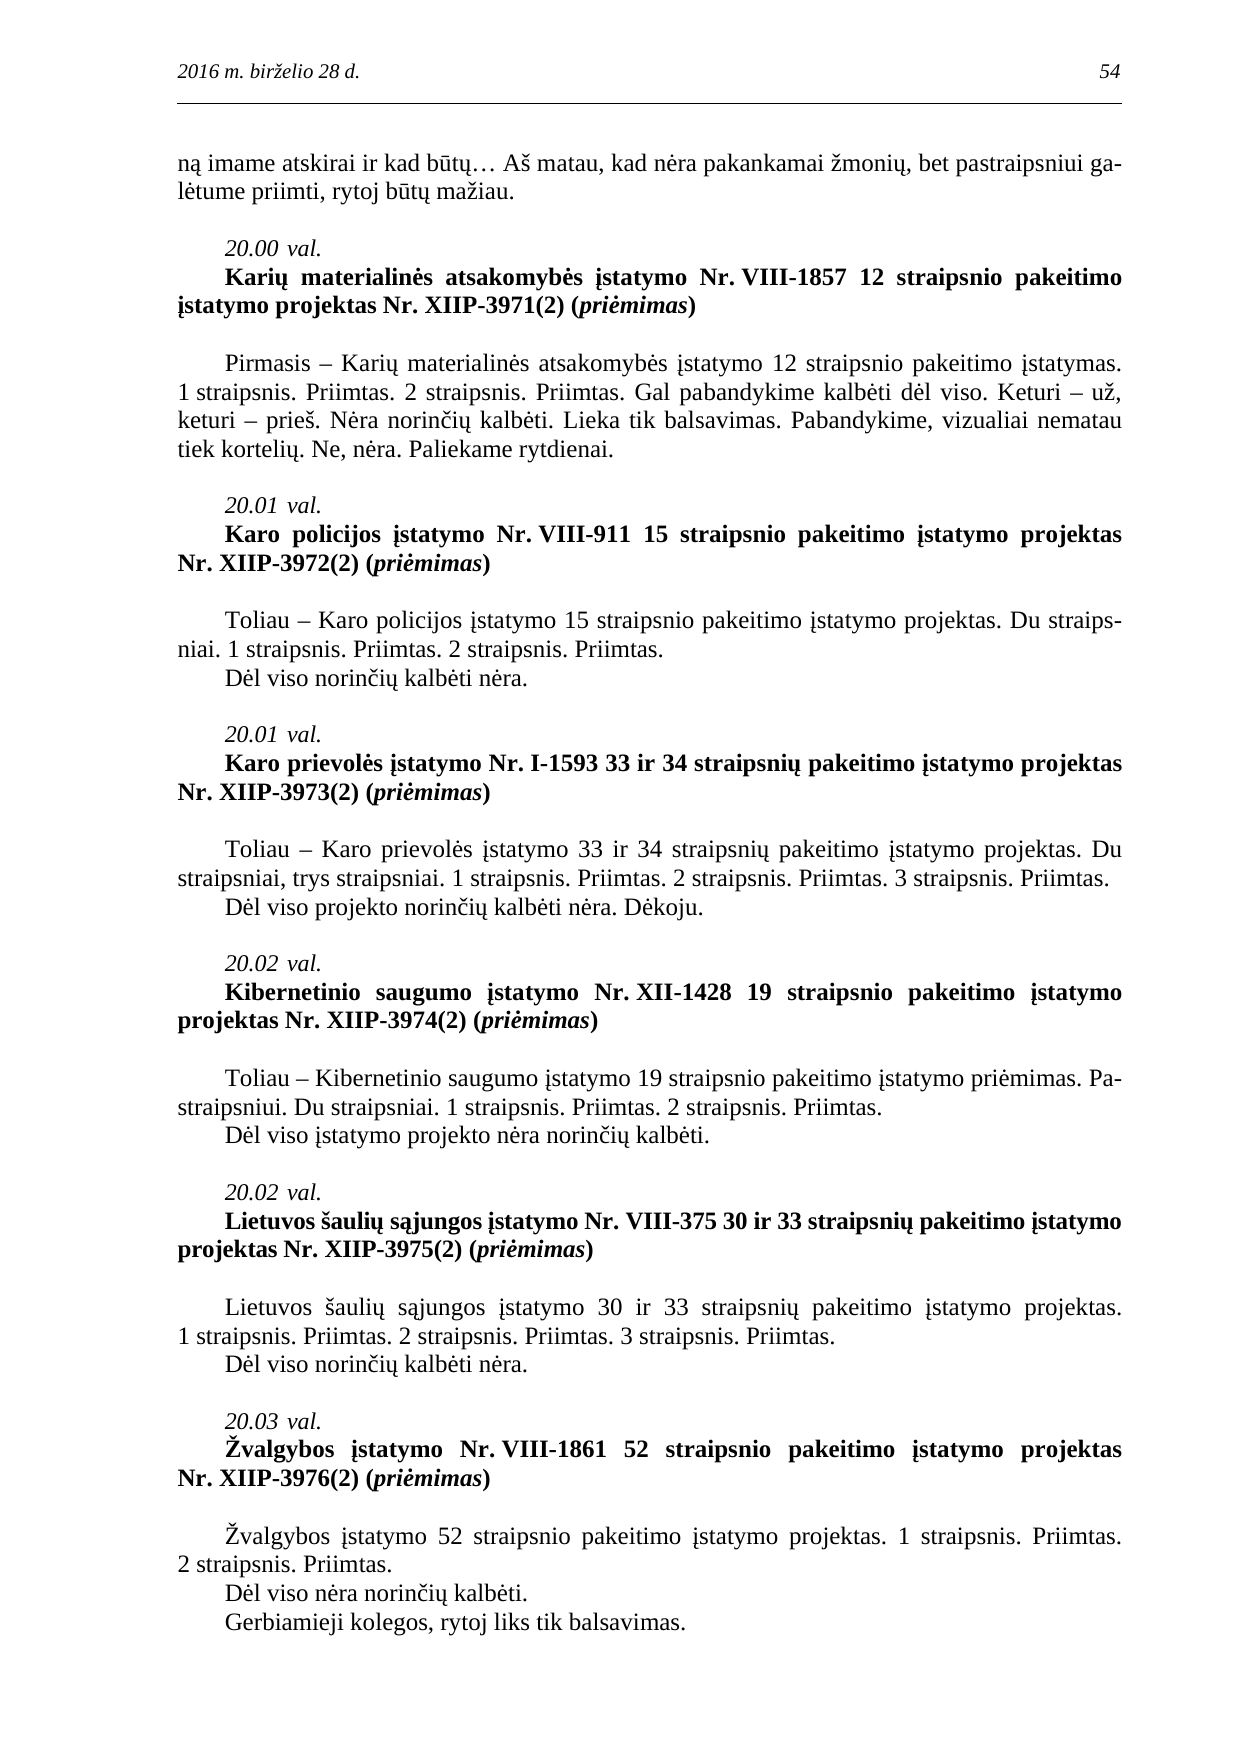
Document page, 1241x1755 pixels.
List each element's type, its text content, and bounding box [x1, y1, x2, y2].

text Ki­ber­ne­ti­nio sau­gu­mo įsta­ty­mo Nr. XII-1428 19 straips­nio pa­kei­ti­mo įsta­ty­mo projek­tas Nr. XIIP-3974(2) (pri­ėmi­mas) [177, 977, 1122, 1034]
text 20.03 val. [224, 1407, 1122, 1434]
text Ka­ro prie­vo­lės įsta­ty­mo Nr. I-1593 33 ir 34 straips­nių pa­kei­ti­mo įsta­ty­mo pro­jek­tas Nr. XIIP-3973(2) (pri­ėmi­mas) [177, 748, 1122, 806]
text Dėl vi­so no­rin­čių kal­bė­ti nė­ra. [177, 1349, 1122, 1378]
text 20.00 val. [224, 234, 1122, 262]
text ną ima­me at­ski­rai ir kad bū­tų… Aš ma­tau, kad nė­ra pa­kan­ka­mai žmo­nių, bet pa­straips­niui ga­lė­tu­me pri­im­ti, ry­toj bū­tų ma­žiau. [177, 148, 1122, 205]
text Lie­tu­vos šau­lių są­jun­gos įsta­ty­mo Nr. VIII-375 30 ir 33 straips­nių pa­kei­ti­mo įsta­ty­mo pro­jek­tas Nr. XIIP-3975(2) (pri­ėmi­mas) [177, 1206, 1122, 1263]
text Ka­rių ma­te­ria­li­nės at­sa­ko­my­bės įsta­ty­mo Nr. VIII-1857 12 straips­nio pa­kei­ti­mo įsta­ty­mo pro­jek­tas Nr. XIIP-3971(2) (pri­ėmi­mas) [177, 262, 1122, 319]
text Pir­ma­sis – Ka­rių ma­te­ria­li­nės at­sa­ko­my­bės įsta­ty­mo 12 straips­nio pa­kei­ti­mo įsta­ty­mas. 1 straips­nis. Pri­im­tas. 2 straips­nis. Pri­im­tas. Gal pa­ban­dy­ki­me kal­bė­ti dėl vi­so. Ke­tu­ri – už, ke­tu­ri – prieš. Nė­ra no­rin­čių kal­bė­ti. Lie­ka tik bal­sa­vi­mas. Pa­ban­dy­ki­me, vi­zu­a­liai ne­ma­tau tiek kor­te­lių. Ne, nė­ra. Pa­lie­ka­me ryt­die­nai. [177, 348, 1122, 463]
text Ka­ro po­li­ci­jos įsta­ty­mo Nr. VIII-911 15 straips­nio pa­kei­ti­mo įsta­ty­mo pro­jek­tas Nr. XIIP-3972(2) (pri­ėmi­mas) [177, 519, 1122, 577]
text To­liau – Ki­ber­ne­ti­nio sau­gu­mo įsta­ty­mo 19 straips­nio pa­kei­ti­mo įsta­ty­mo pri­ėmi­mas. Pa­straips­niui. Du straips­niai. 1 straips­nis. Pri­im­tas. 2 straips­nis. Pri­im­tas. [177, 1063, 1122, 1121]
text Dėl vi­so įsta­ty­mo pro­jek­to nė­ra no­rin­čių kal­bė­ti. [177, 1121, 1122, 1149]
text To­liau – Ka­ro po­li­ci­jos įsta­ty­mo 15 straips­nio pa­kei­ti­mo įsta­ty­mo pro­jek­tas. Du straips­niai. 1 straips­nis. Pri­im­tas. 2 straips­nis. Pri­im­tas. [177, 605, 1122, 663]
text Dėl vi­so no­rin­čių kal­bė­ti nė­ra. [177, 663, 1122, 692]
text To­liau – Ka­ro prie­vo­lės įsta­ty­mo 33 ir 34 straips­nių pa­kei­ti­mo įsta­ty­mo pro­jek­tas. Du straips­niai, trys straips­niai. 1 straips­nis. Pri­im­tas. 2 straips­nis. Pri­im­tas. 3 straips­nis. Pri­im­tas. [177, 834, 1122, 892]
text 20.01 val. [224, 720, 1122, 748]
text 20.02 val. [224, 949, 1122, 977]
text Lie­tu­vos šau­lių są­jun­gos įsta­ty­mo 30 ir 33 straips­nių pa­kei­ti­mo įsta­ty­mo pro­jek­tas. 1 straips­nis. Pri­im­tas. 2 straips­nis. Pri­im­tas. 3 straips­nis. Pri­im­tas. [177, 1292, 1122, 1349]
text Ger­bia­mie­ji ko­le­gos, ry­toj liks tik bal­sa­vi­mas. [177, 1607, 1122, 1636]
text 20.02 val. [224, 1178, 1122, 1206]
text 20.01 val. [224, 492, 1122, 519]
text Žval­gy­bos įsta­ty­mo Nr. VIII-1861 52 straips­nio pa­kei­ti­mo įsta­ty­mo pro­jek­tas Nr. XIIP-3976(2) (pri­ėmi­mas) [177, 1434, 1122, 1492]
text Dėl vi­so nė­ra no­rin­čių kal­bė­ti. [177, 1578, 1122, 1607]
text Žval­gy­bos įsta­ty­mo 52 straips­nio pa­kei­ti­mo įsta­ty­mo pro­jek­tas. 1 straips­nis. Pri­im­tas. 2 straips­nis. Pri­im­tas. [177, 1521, 1122, 1578]
text Dėl vi­so pro­jek­to no­rin­čių kal­bė­ti nė­ra. Dė­ko­ju. [177, 892, 1122, 921]
